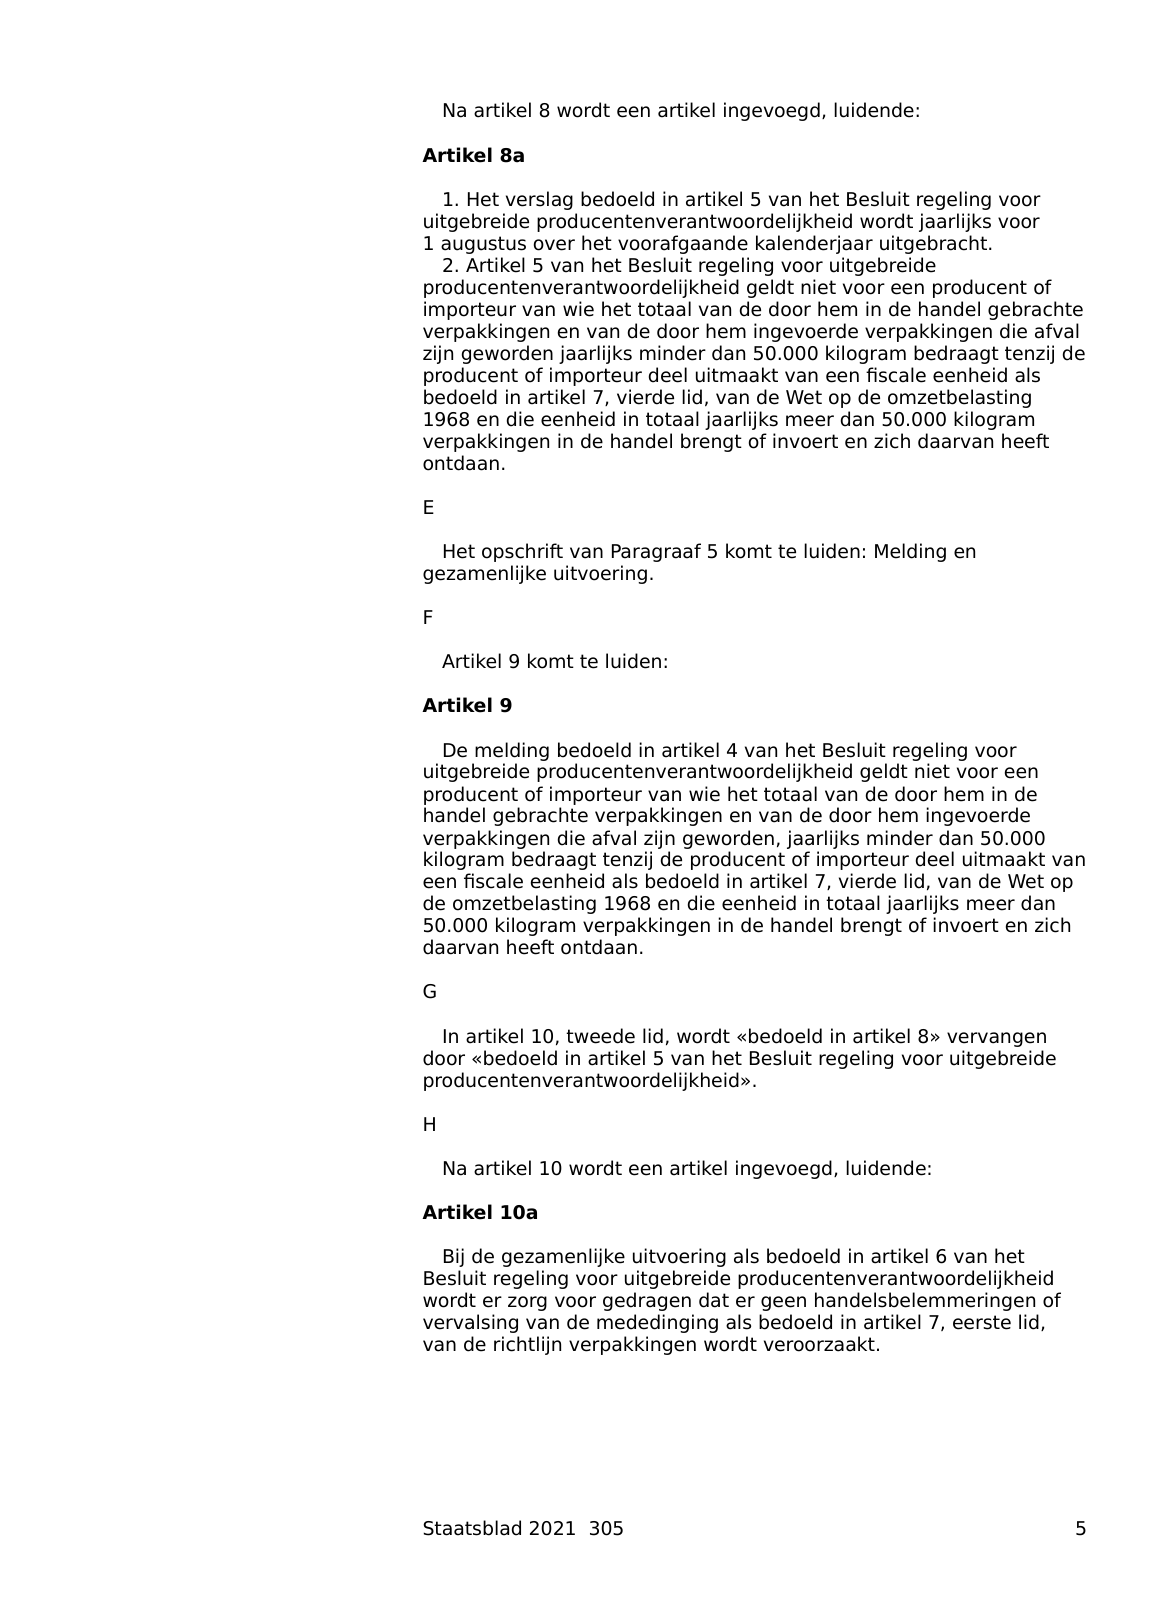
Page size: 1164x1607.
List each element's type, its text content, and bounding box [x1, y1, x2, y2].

text Na artikel 8 wordt een artikel ingevoegd, luidende: [422, 100, 1087, 122]
text H [422, 1114, 1087, 1136]
subtitle Artikel 10a [422, 1202, 1087, 1224]
text Artikel 9 komt te luiden: [422, 651, 1087, 673]
text Na artikel 10 wordt een artikel ingevoegd, luidende: [422, 1158, 1087, 1180]
text F [422, 607, 1087, 629]
text E [422, 497, 1087, 519]
text Bij de gezamenlijke uitvoering als bedoeld in artikel 6 van het Besluit regeling voor uitgebreide producentenverantwoordelijkheid wordt er zorg voor gedragen dat er geen handelsbelemmeringen of vervalsing van de mededinging als bedoeld in artikel 7, eerste lid, van de richtlijn verpakkingen wordt veroorzaakt. [422, 1246, 1087, 1356]
text G [422, 981, 1087, 1003]
text De melding bedoeld in artikel 4 van het Besluit regeling voor uitgebreide producentenverantwoordelijkheid geldt niet voor een producent of importeur van wie het totaal van de door hem in de handel gebrachte verpakkingen en van de door hem ingevoerde verpakkingen die afval zijn geworden, jaarlijks minder dan 50.000 kilogram bedraagt tenzij de producent of importeur deel uitmaakt van een fiscale eenheid als bedoeld in artikel 7, vierde lid, van de Wet op de omzetbelasting 1968 en die eenheid in totaal jaarlijks meer dan 50.000 kilogram verpakkingen in de handel brengt of invoert en zich daarvan heeft ontdaan. [422, 739, 1087, 959]
text Het opschrift van Paragraaf 5 komt te luiden: Melding en gezamenlijke uitvoering. [422, 541, 1087, 585]
text In artikel 10, tweede lid, wordt «bedoeld in artikel 8» vervangen door «bedoeld in artikel 5 van het Besluit regeling voor uitgebreide producentenverantwoordelijkheid». [422, 1026, 1087, 1092]
subtitle Artikel 8a [422, 144, 1087, 167]
text 2. Artikel 5 van het Besluit regeling voor uitgebreide producentenverantwoordelijkheid geldt niet voor een producent of importeur van wie het totaal van de door hem in de handel gebrachte verpakkingen en van de door hem ingevoerde verpakkingen die afval zijn geworden jaarlijks minder dan 50.000 kilogram bedraagt tenzij de producent of importeur deel uitmaakt van een fiscale eenheid als bedoeld in artikel 7, vierde lid, van de Wet op de omzetbelasting 1968 en die eenheid in totaal jaarlijks meer dan 50.000 kilogram verpakkingen in de handel brengt of invoert en zich daarvan heeft ontdaan. [422, 255, 1087, 474]
subtitle Artikel 9 [422, 695, 1087, 717]
text 1. Het verslag bedoeld in artikel 5 van het Besluit regeling voor uitgebreide producentenverantwoordelijkheid wordt jaarlijks voor 1 augustus over het voorafgaande kalenderjaar uitgebracht. [422, 189, 1087, 255]
